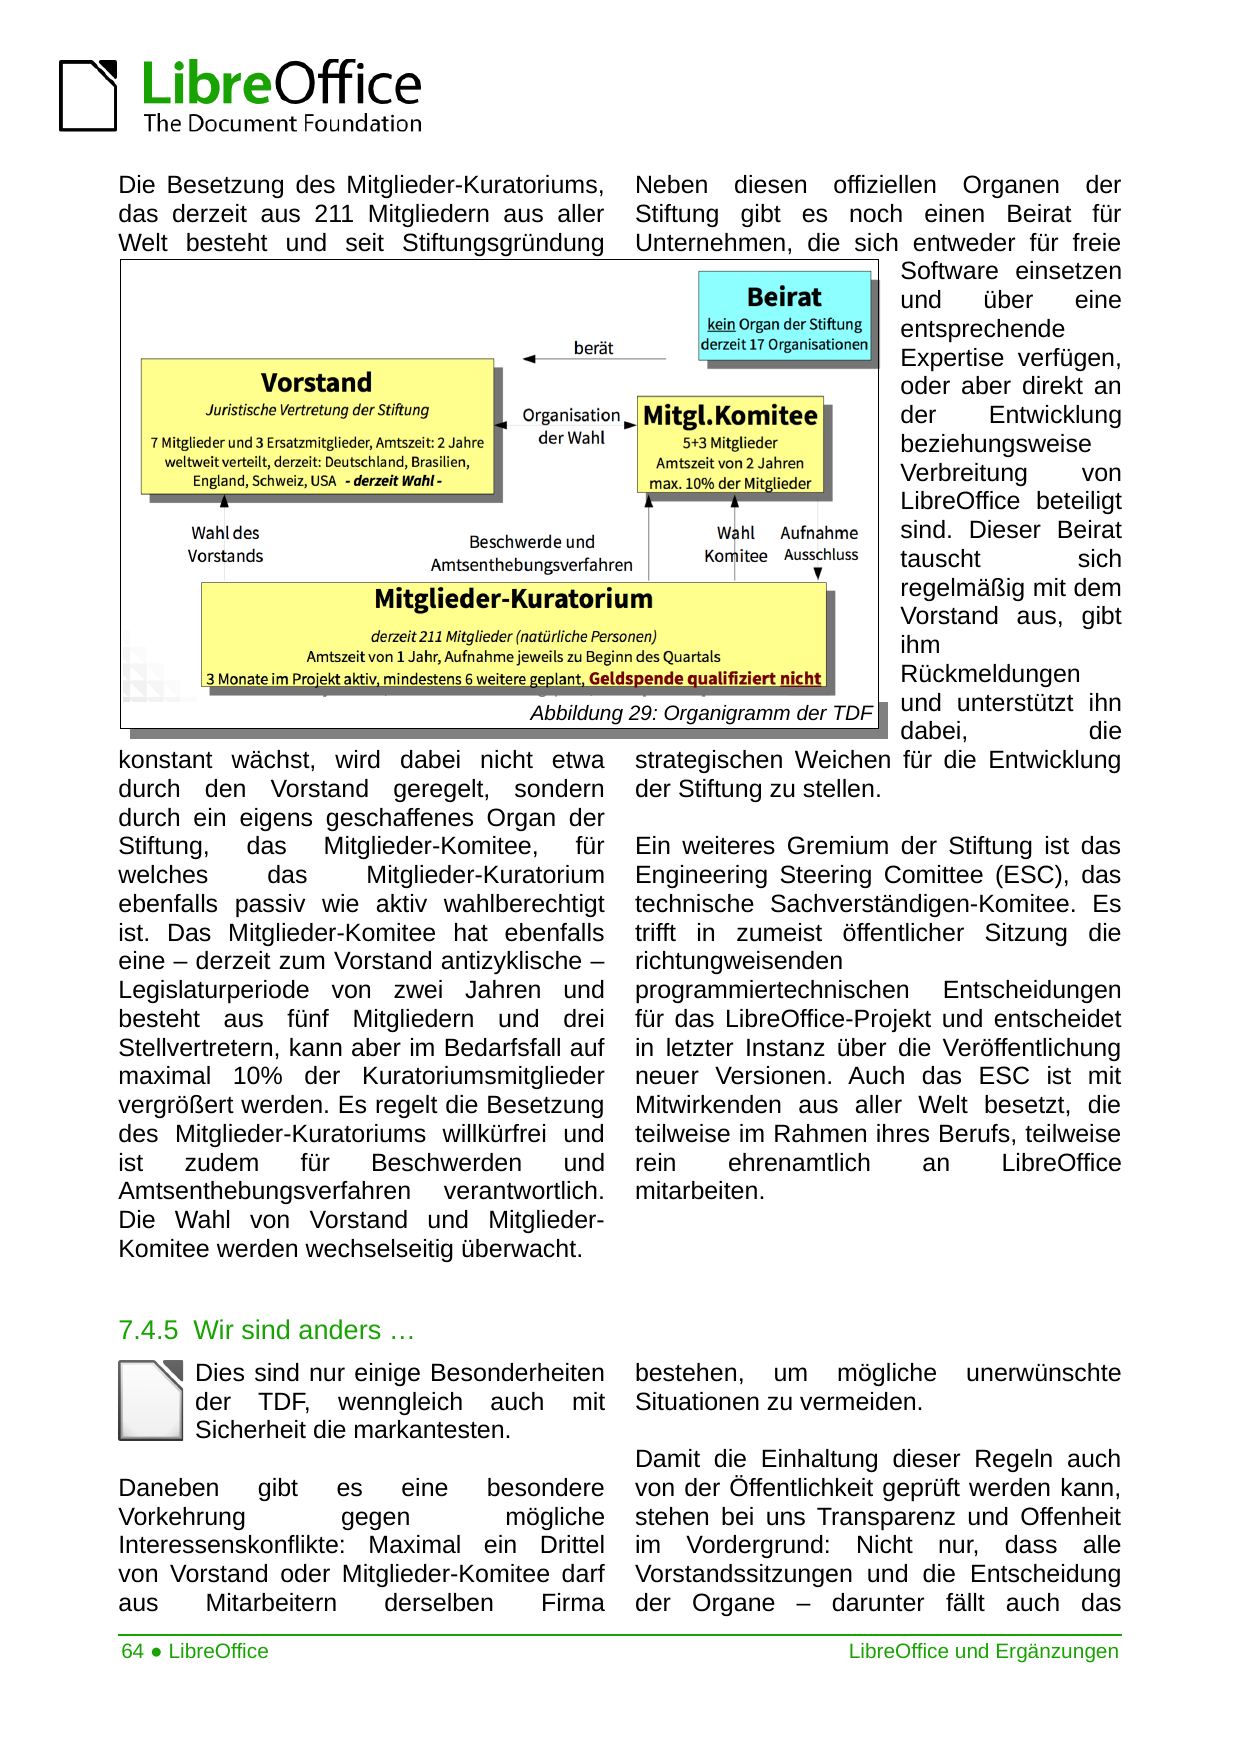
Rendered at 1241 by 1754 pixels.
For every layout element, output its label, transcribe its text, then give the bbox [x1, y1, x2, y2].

subtitle Wir sind anders … [118, 1287, 1122, 1345]
text Abbildung 29: Organigramm der TDF [123, 702, 875, 725]
text Daneben gibt es eine besondere Vorkehrung gegen mögliche Interessenskonflikte: Maximal ein Drittel von Vorstand oder Mitglieder-Komitee darf aus Mitarbeitern derselben Firma [118, 1469, 605, 1617]
text Die Besetzung des Mitglieder-Kuratoriums, das derzeit aus 211 Mitgliedern aus aller Welt besteht und seit Stiftungsgründung konstant wächst, wird dabei nicht etwa durch den Vorstand geregelt, sondern durch ein eigens geschaffenes Organ der Stiftung, das Mitglieder-Komitee, für welches das Mitglieder-Kuratorium ebenfalls passiv wie aktiv wahlberechtigt ist. Das Mitglieder-Komitee hat ebenfalls eine – derzeit zum Vorstand antizyklische – Legislaturperiode von zwei Jahren und besteht aus fünf Mitgliedern und drei Stellvertretern, kann aber im Bedarfsfall auf maximal 10% der Kuratoriumsmitglieder vergrößert werden. Es regelt die Besetzung des Mitglieder-Kuratoriums willkürfrei und ist zudem für Beschwerden und Amtsenthebungsverfahren verantwortlich. Die Wahl von Vorstand und Mitglieder-Komitee werden wechselseitig überwacht. [118, 170, 605, 1263]
text Dies sind nur einige Besonderheiten der TDF, wenngleich auch mit Sicherheit die markantesten. [118, 1358, 605, 1444]
text Neben diesen offiziellen Organen der Stiftung gibt es noch einen Beirat für Unternehmen, die sich entweder für freie Software einsetzen und über eine entsprechende Expertise verfügen, oder aber direkt an der Entwicklung beziehungsweise Verbreitung von LibreOffice beteiligt sind. Dieser Beirat tauscht sich regelmäßig mit dem Vorstand aus, gibt ihm Rückmeldungen und unterstützt ihn dabei, die strategischen Weichen für die Entwicklung der Stiftung zu stellen. [635, 170, 1122, 803]
text bestehen, um mögliche unerwünschte Situationen zu vermeiden. [635, 1358, 1122, 1415]
text Die Besetzung des Mitglieder-Kuratoriums, das derzeit aus 211 Mitgliedern aus aller Welt besteht und seit Stiftungsgründung konstant wächst, wird dabei nicht etwa durch den Vorstand geregelt, sondern durch ein eigens geschaffenes Organ der Stiftung, das Mitglieder-Komitee, für welches das Mitglieder-Kuratorium ebenfalls passiv wie aktiv wahlberechtigt ist. Das Mitglieder-Komitee hat ebenfalls eine – derzeit zum Vorstand antizyklische – Legislaturperiode von zwei Jahren und besteht aus fünf Mitgliedern und drei Stellvertretern, kann aber im Bedarfsfall auf maximal 10% der Kuratoriumsmitglieder vergrößert werden. Es regelt die Besetzung des Mitglieder-Kuratoriums willkürfrei und ist zudem für Beschwerden und Amtsenthebungsverfahren verantwortlich. Die Wahl von Vorstand und Mitglieder-Komitee werden wechselseitig überwacht. [121, 260, 878, 728]
picture [123, 262, 878, 702]
text Ein weiteres Gremium der Stiftung ist das Engineering Steering Comittee (ESC), das technische Sachverständigen-Komitee. Es trifft in zumeist öffentlicher Sitzung die richtungweisenden programmiertechnischen Entscheidungen für das LibreOffice-Projekt und entscheidet in letzter Instanz über die Veröffentlichung neuer Versionen. Auch das ESC ist mit Mitwirkenden aus aller Welt besetzt, die teilweise im Rahmen ihres Berufs, teilweise rein ehrenamtlich an LibreOffice mitarbeiten. [635, 827, 1122, 1205]
picture [879, 262, 889, 702]
text Damit die Einhaltung dieser Regeln auch von der Öffentlichkeit geprüft werden kann, stehen bei uns Transparenz und Offenheit im Vordergrund: Nicht nur, dass alle Vorstandssitzungen und die Entscheidung der Organe – darunter fällt auch das [635, 1440, 1122, 1617]
picture [118, 1360, 184, 1441]
picture [56, 59, 422, 132]
